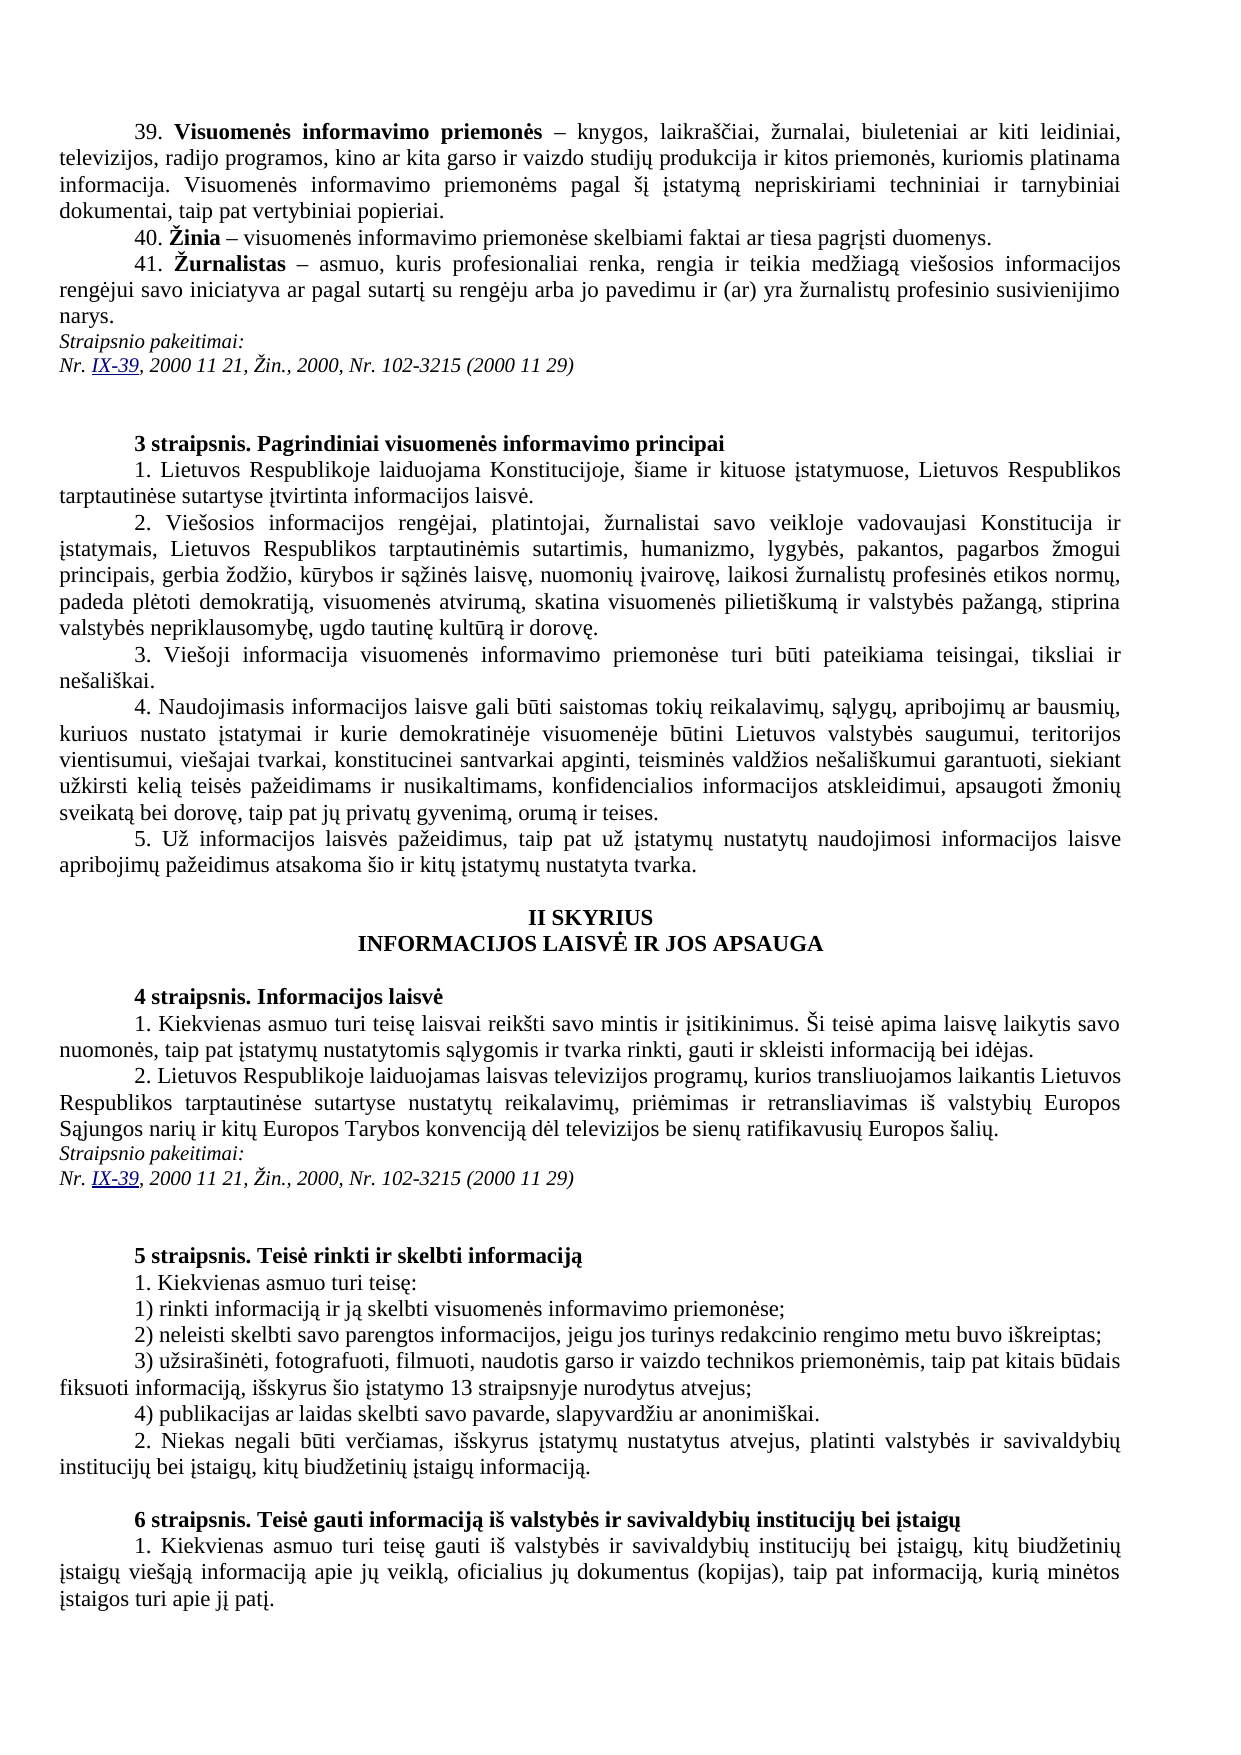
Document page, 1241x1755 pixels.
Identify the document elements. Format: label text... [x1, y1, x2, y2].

text Straipsnio pakeitimai: [59, 329, 1122, 353]
text Nr. IX-39, 2000 11 21, Žin., 2000, Nr. 102-3215 (2000 11 29) [59, 353, 1122, 377]
text 1. Lietuvos Respublikoje laiduojama Konstitucijoje, šiame ir kituose įstatymuose, Lietuvos Respublikos tarptautinėse sutartyse įtvirtinta informacijos laisvė. [59, 456, 1122, 509]
subtitle II SKYRIUS [59, 904, 1122, 931]
text 41. Žurnalistas – asmuo, kuris profesionaliai renka, rengia ir teikia medžiagą viešosios informacijos rengėjui savo iniciatyva ar pagal sutartį su rengėju arba jo pavedimu ir (ar) yra žurnalistų profesinio susivienijimo narys. [59, 250, 1122, 329]
text 1. Kiekvienas asmuo turi teisę: [59, 1268, 1122, 1295]
text 3 straipsnis. Pagrindiniai visuomenės informavimo principai [59, 430, 1122, 456]
text 2. Viešosios informacijos rengėjai, platintojai, žurnalistai savo veikloje vadovaujasi Konstitucija ir įstatymais, Lietuvos Respublikos tarptautinėmis sutartimis, humanizmo, lygybės, pakantos, pagarbos žmogui principais, gerbia žodžio, kūrybos ir sąžinės laisvę, nuomonių įvairovę, laikosi žurnalistų profesinės etikos normų, padeda plėtoti demokratiją, visuomenės atvirumą, skatina visuomenės pilietiškumą ir valstybės pažangą, stiprina valstybės nepriklausomybę, ugdo tautinę kultūrą ir dorovę. [59, 509, 1122, 641]
text 1) rinkti informaciją ir ją skelbti visuomenės informavimo priemonėse; [59, 1295, 1122, 1321]
text 39. Visuomenės informavimo priemonės – knygos, laikraščiai, žurnalai, biuleteniai ar kiti leidiniai, televizijos, radijo programos, kino ar kita garso ir vaizdo studijų produkcija ir kitos priemonės, kuriomis platinama informacija. Visuomenės informavimo priemonėms pagal šį įstatymą nepriskiriami techniniai ir tarnybiniai dokumentai, taip pat vertybiniai popieriai. [59, 118, 1122, 223]
subtitle INFORMACIJOS LAISVĖ IR JOS APSAUGA [59, 931, 1122, 957]
text 4 straipsnis. Informacijos laisvė [59, 983, 1122, 1009]
text 4) publikacijas ar laidas skelbti savo pavarde, slapyvardžiu ar anonimiškai. [59, 1400, 1122, 1427]
text Nr. IX-39, 2000 11 21, Žin., 2000, Nr. 102-3215 (2000 11 29) [59, 1165, 1122, 1189]
text 3) užsirašinėti, fotografuoti, filmuoti, naudotis garso ir vaizdo technikos priemonėmis, taip pat kitais būdais fiksuoti informaciją, išskyrus šio įstatymo 13 straipsnyje nurodytus atvejus; [59, 1348, 1122, 1400]
text 2. Lietuvos Respublikoje laiduojamas laisvas televizijos programų, kurios transliuojamos laikantis Lietuvos Respublikos tarptautinėse sutartyse nustatytų reikalavimų, priėmimas ir retransliavimas iš valstybių Europos Sąjungos narių ir kitų Europos Tarybos konvenciją dėl televizijos be sienų ratifikavusių Europos šalių. [59, 1062, 1122, 1141]
text 2. Niekas negali būti verčiamas, išskyrus įstatymų nustatytus atvejus, platinti valstybės ir savivaldybių institucijų bei įstaigų, kitų biudžetinių įstaigų informaciją. [59, 1427, 1122, 1479]
text 1. Kiekvienas asmuo turi teisę laisvai reikšti savo mintis ir įsitikinimus. Ši teisė apima laisvę laikytis savo nuomonės, taip pat įstatymų nustatytomis sąlygomis ir tvarka rinkti, gauti ir skleisti informaciją bei idėjas. [59, 1009, 1122, 1062]
text 5. Už informacijos laisvės pažeidimus, taip pat už įstatymų nustatytų naudojimosi informacijos laisve apribojimų pažeidimus atsakoma šio ir kitų įstatymų nustatyta tvarka. [59, 825, 1122, 878]
text 3. Viešoji informacija visuomenės informavimo priemonėse turi būti pateikiama teisingai, tiksliai ir nešališkai. [59, 641, 1122, 693]
text 5 straipsnis. Teisė rinkti ir skelbti informaciją [59, 1242, 1122, 1268]
text 2) neleisti skelbti savo parengtos informacijos, jeigu jos turinys redakcinio rengimo metu buvo iškreiptas; [59, 1321, 1122, 1348]
text 4. Naudojimasis informacijos laisve gali būti saistomas tokių reikalavimų, sąlygų, apribojimų ar bausmių, kuriuos nustato įstatymai ir kurie demokratinėje visuomenėje būtini Lietuvos valstybės saugumui, teritorijos vientisumui, viešajai tvarkai, konstitucinei santvarkai apginti, teisminės valdžios nešališkumui garantuoti, siekiant užkirsti kelią teisės pažeidimams ir nusikaltimams, konfidencialios informacijos atskleidimui, apsaugoti žmonių sveikatą bei dorovę, taip pat jų privatų gyvenimą, orumą ir teises. [59, 693, 1122, 825]
text 40. Žinia – visuomenės informavimo priemonėse skelbiami faktai ar tiesa pagrįsti duomenys. [59, 223, 1122, 250]
text 6 straipsnis. Teisė gauti informaciją iš valstybės ir savivaldybių institucijų bei įstaigų [134, 1506, 1122, 1532]
text Straipsnio pakeitimai: [59, 1141, 1122, 1165]
text 1. Kiekvienas asmuo turi teisę gauti iš valstybės ir savivaldybių institucijų bei įstaigų, kitų biudžetinių įstaigų viešąją informaciją apie jų veiklą, oficialius jų dokumentus (kopijas), taip pat informaciją, kurią minėtos įstaigos turi apie jį patį. [59, 1532, 1122, 1611]
